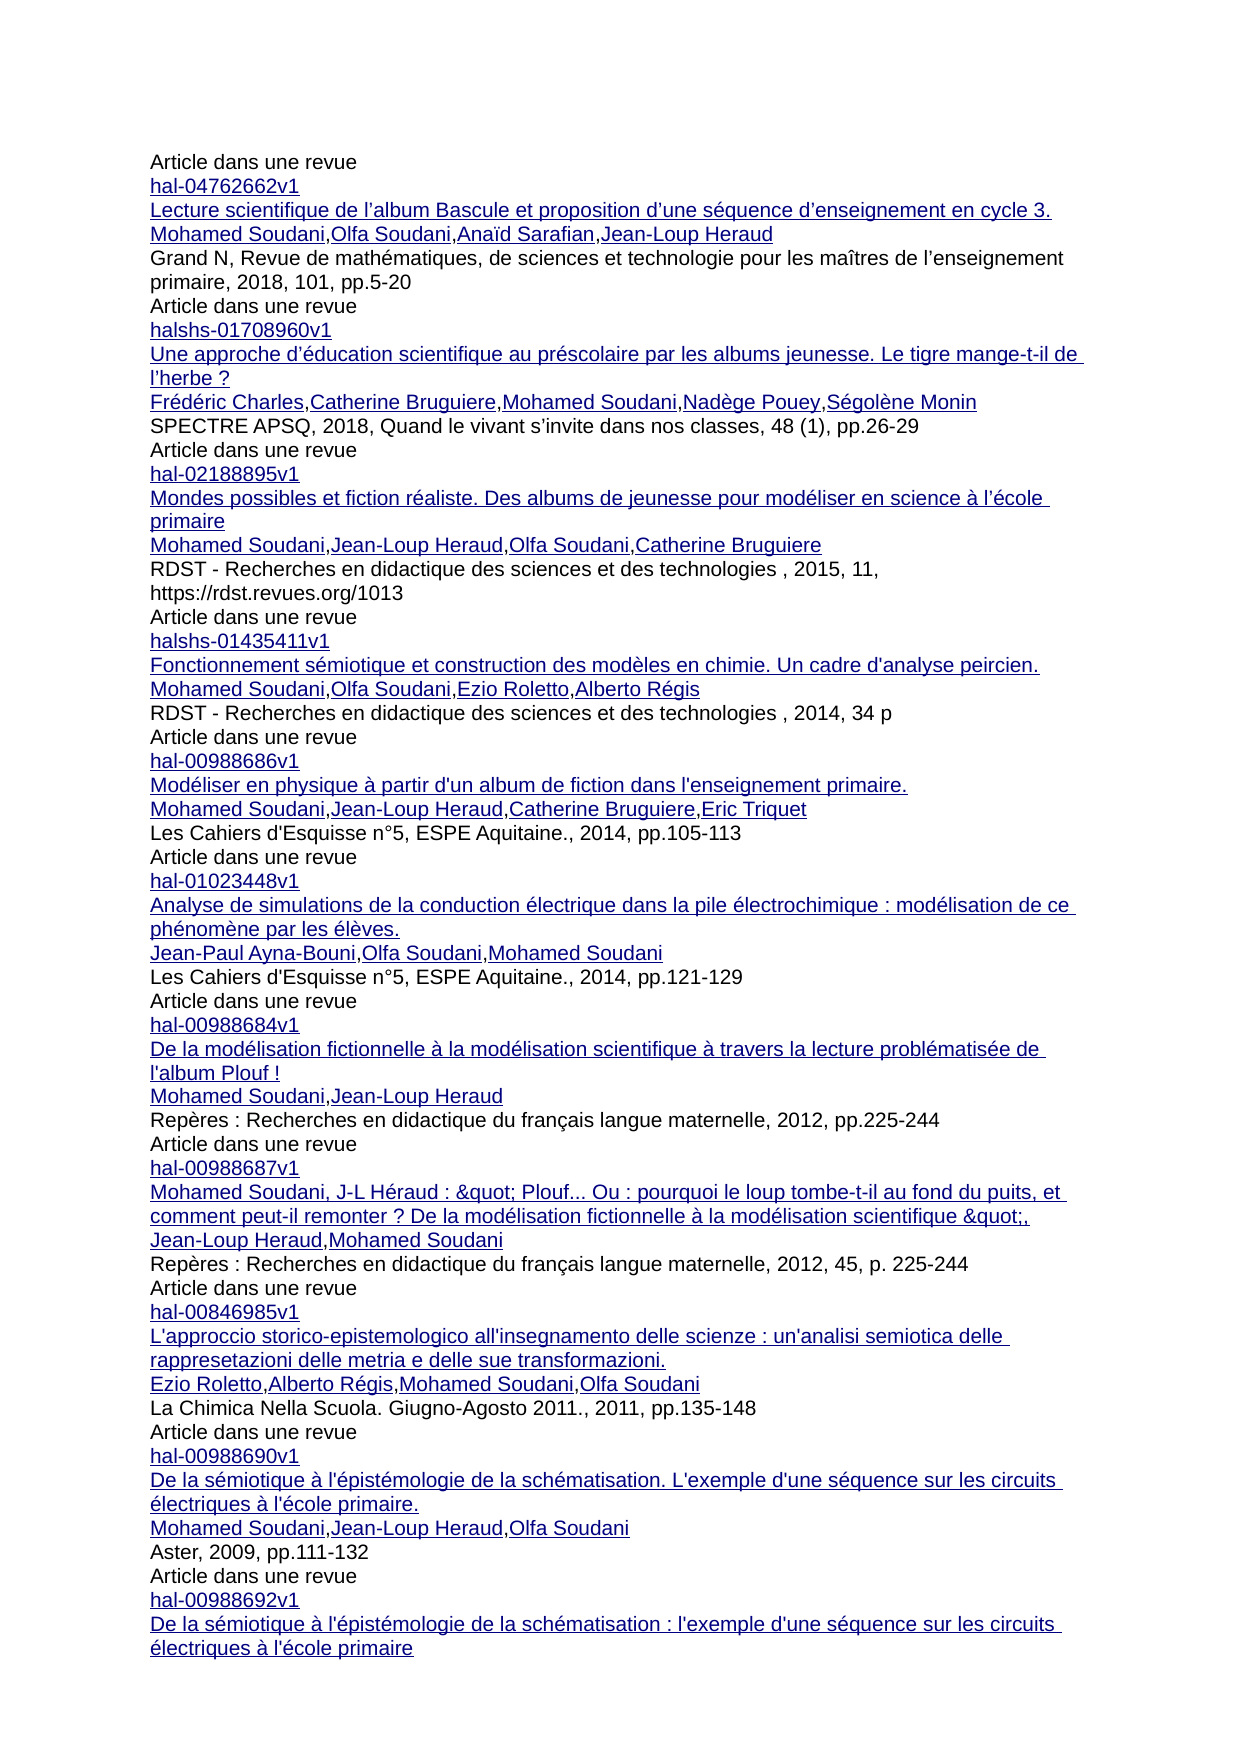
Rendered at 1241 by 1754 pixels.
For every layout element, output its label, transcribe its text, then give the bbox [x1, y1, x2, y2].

table_cell De la modélisation fictionnelle à la modélisation scientifique à travers la lecture problématisée de l'album Plouf ! Mohamed Soudani,Jean-Loup Heraud Repères : Recherches en didactique du français langue maternelle, 2012, pp.225-244 Article dans une revue hal-00988687v1 [150, 1036, 1090, 1180]
table_cell Mohamed Soudani, J-L Héraud : &quot; Plouf... Ou : pourquoi le loup tombe-t-il au fond du puits, et comment peut-il remonter ? De la modélisation fictionnelle à la modélisation scientifique &quot;, Jean-Loup Heraud,Mohamed Soudani Repères : Recherches en didactique du français langue maternelle, 2012, 45, p. 225-244 Article dans une revue hal-00846985v1 [150, 1180, 1090, 1324]
table_cell L'approccio storico-epistemologico all'insegnamento delle scienze : un'analisi semiotica delle rappresetazioni delle metria e delle sue transformazioni. Ezio Roletto,Alberto Régis,Mohamed Soudani,Olfa Soudani La Chimica Nella Scuola. Giugno-Agosto 2011., 2011, pp.135-148 Article dans une revue hal-00988690v1 [150, 1324, 1090, 1468]
table_cell Modéliser en physique à partir d'un album de fiction dans l'enseignement primaire. Mohamed Soudani,Jean-Loup Heraud,Catherine Bruguiere,Eric Triquet Les Cahiers d'Esquisse n°5, ESPE Aquitaine., 2014, pp.105-113 Article dans une revue hal-01023448v1 [150, 773, 1090, 893]
table_cell Mondes possibles et fiction réaliste. Des albums de jeunesse pour modéliser en science à l’école primaire Mohamed Soudani,Jean-Loup Heraud,Olfa Soudani,Catherine Bruguiere RDST - Recherches en didactique des sciences et des technologies , 2015, 11, https://rdst.revues.org/1013 Article dans une revue halshs-01435411v1 [150, 485, 1090, 653]
table_cell Fonctionnement sémiotique et construction des modèles en chimie. Un cadre d'analyse peircien. Mohamed Soudani,Olfa Soudani,Ezio Roletto,Alberto Régis RDST - Recherches en didactique des sciences et des technologies , 2014, 34 p Article dans une revue hal-00988686v1 [150, 653, 1090, 773]
table_cell De la sémiotique à l'épistémologie de la schématisation : l'exemple d'une séquence sur les circuits électriques à l'école primaire [150, 1611, 1090, 1659]
table_cell Une approche d’éducation scientifique au préscolaire par les albums jeunesse. Le tigre mange-t-il de l’herbe ? Frédéric Charles,Catherine Bruguiere,Mohamed Soudani,Nadège Pouey,Ségolène Monin SPECTRE APSQ, 2018, Quand le vivant s’invite dans nos classes, 48 (1), pp.26-29 Article dans une revue hal-02188895v1 [150, 342, 1090, 485]
table_cell De la sémiotique à l'épistémologie de la schématisation. L'exemple d'une séquence sur les circuits électriques à l'école primaire. Mohamed Soudani,Jean-Loup Heraud,Olfa Soudani Aster, 2009, pp.111-132 Article dans une revue hal-00988692v1 [150, 1468, 1090, 1611]
table_cell Analyse de simulations de la conduction électrique dans la pile électrochimique : modélisation de ce phénomène par les élèves. Jean-Paul Ayna-Bouni,Olfa Soudani,Mohamed Soudani Les Cahiers d'Esquisse n°5, ESPE Aquitaine., 2014, pp.121-129 Article dans une revue hal-00988684v1 [150, 893, 1090, 1036]
table_cell Article dans une revue hal-04762662v1 [150, 150, 1090, 198]
table_cell Lecture scientifique de l’album Bascule et proposition d’une séquence d’enseignement en cycle 3. Mohamed Soudani,Olfa Soudani,Anaïd Sarafian,Jean-Loup Heraud Grand N, Revue de mathématiques, de sciences et technologie pour les maîtres de l’enseignement primaire, 2018, 101, pp.5-20 Article dans une revue halshs-01708960v1 [150, 198, 1090, 342]
